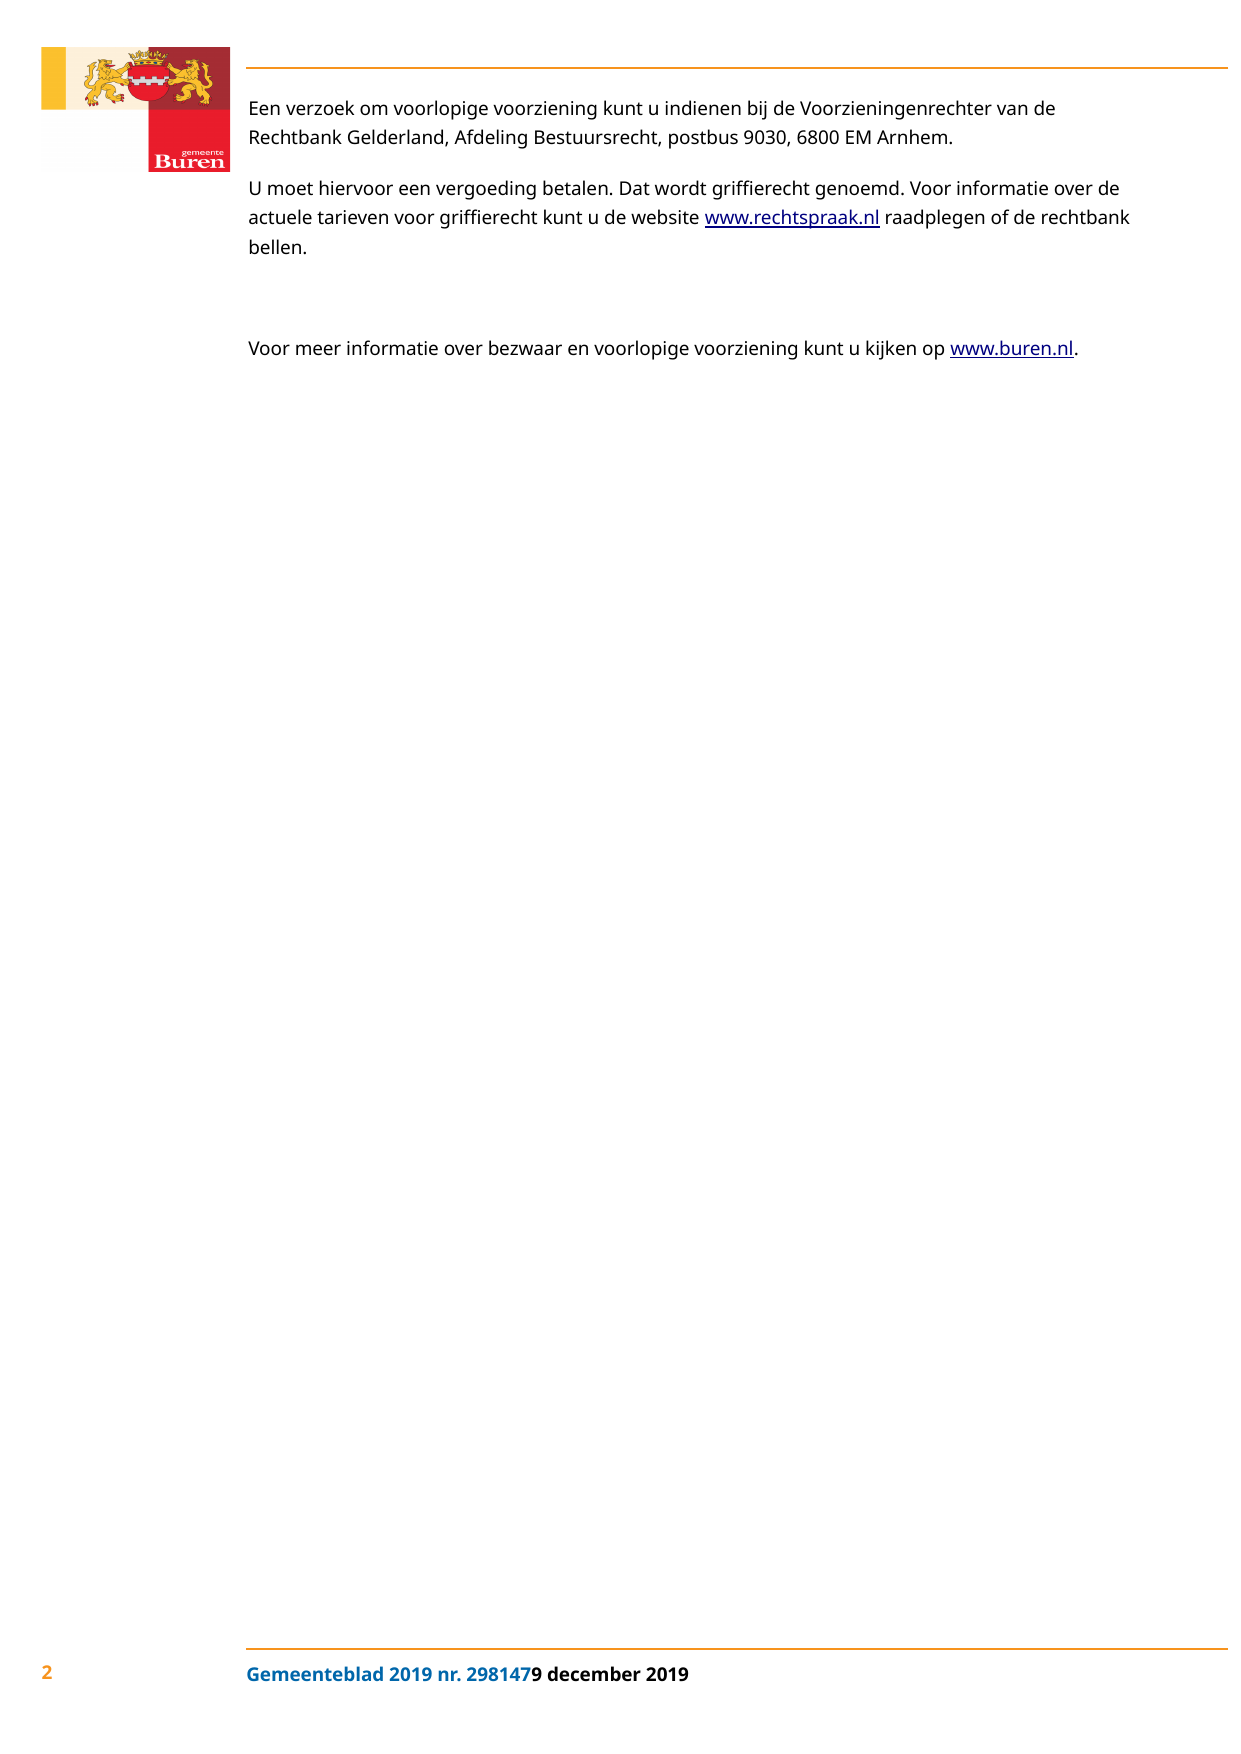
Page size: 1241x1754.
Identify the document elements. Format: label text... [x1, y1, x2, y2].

picture [41, 47, 231, 172]
text U moet hiervoor een vergoeding betalen. Dat wordt griffierecht genoemd. Voor informatie over de actuele tarieven voor griffierecht kunt u de website www.rechtspraak.nl raadplegen of de rechtbank bellen. [248, 175, 1152, 260]
text Voor meer informatie over bezwaar en voorlopige voorziening kunt u kijken op www.buren.nl. [248, 335, 1152, 361]
text Een verzoek om voorlopige voorziening kunt u indienen bij de Voorzieningenrechter van de Rechtbank Gelderland, Afdeling Bestuursrecht, postbus 9030, 6800 EM Arnhem. [248, 95, 1152, 150]
